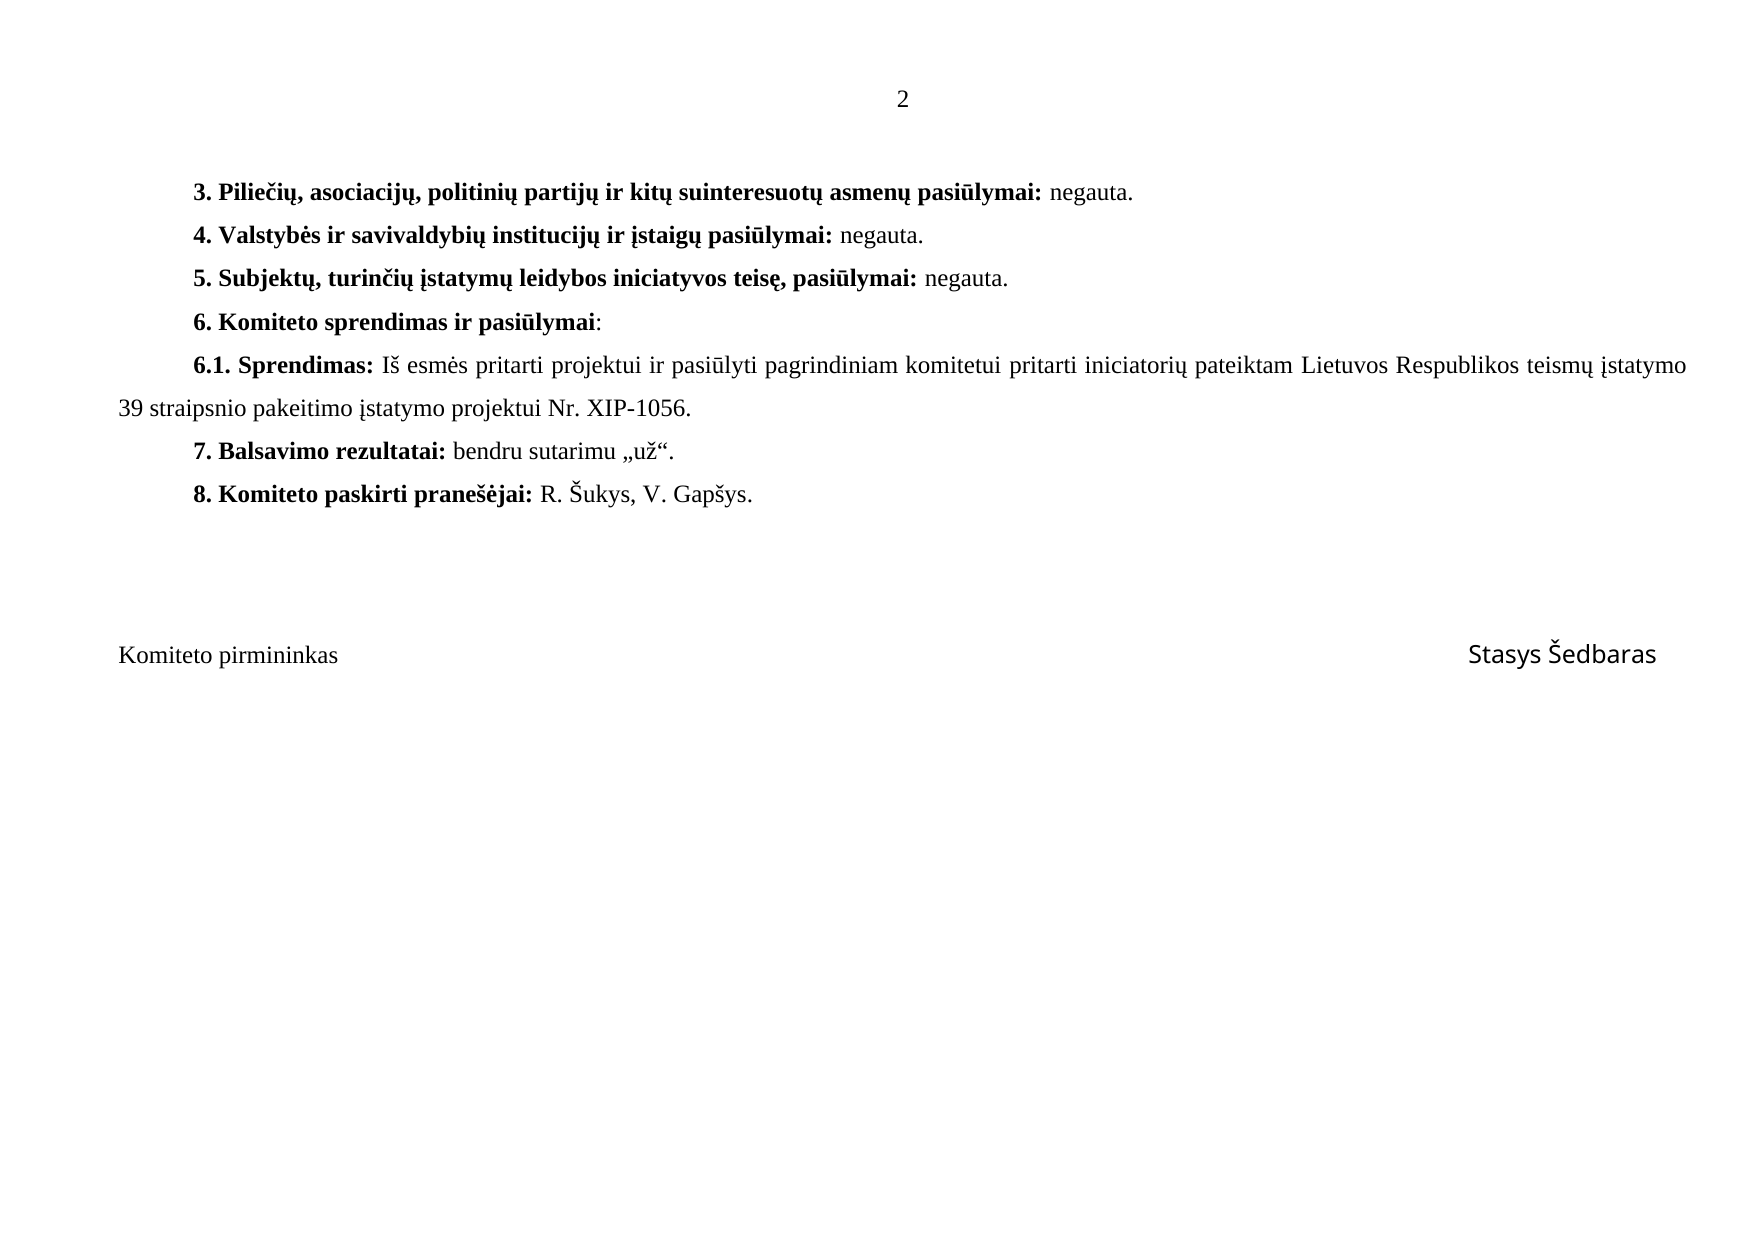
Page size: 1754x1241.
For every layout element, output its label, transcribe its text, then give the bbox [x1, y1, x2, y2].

text Komiteto pirmininkas Stasys Šedbaras [118, 637, 1687, 671]
text 4. Valstybės ir savivaldybių institucijų ir įstaigų pasiūlymai: negauta. [118, 220, 1687, 249]
text 6.1. Sprendimas: Iš esmės pritarti projektui ir pasiūlyti pagrindiniam komitetui pritarti iniciatorių pateiktam Lietuvos Respublikos teismų įstatymo 39 straipsnio pakeitimo įstatymo projektui Nr. XIP-1056. [118, 350, 1687, 422]
text 7. Balsavimo rezultatai: bendru sutarimu „už“. [118, 436, 1687, 465]
text 8. Komiteto paskirti pranešėjai: R. Šukys, V. Gapšys. [118, 479, 1687, 508]
text 5. Subjektų, turinčių įstatymų leidybos iniciatyvos teisę, pasiūlymai: negauta. [118, 263, 1687, 292]
text 3. Piliečių, asociacijų, politinių partijų ir kitų suinteresuotų asmenų pasiūlymai: negauta. [118, 177, 1687, 206]
text 6. Komiteto sprendimas ir pasiūlymai: [118, 307, 1687, 335]
